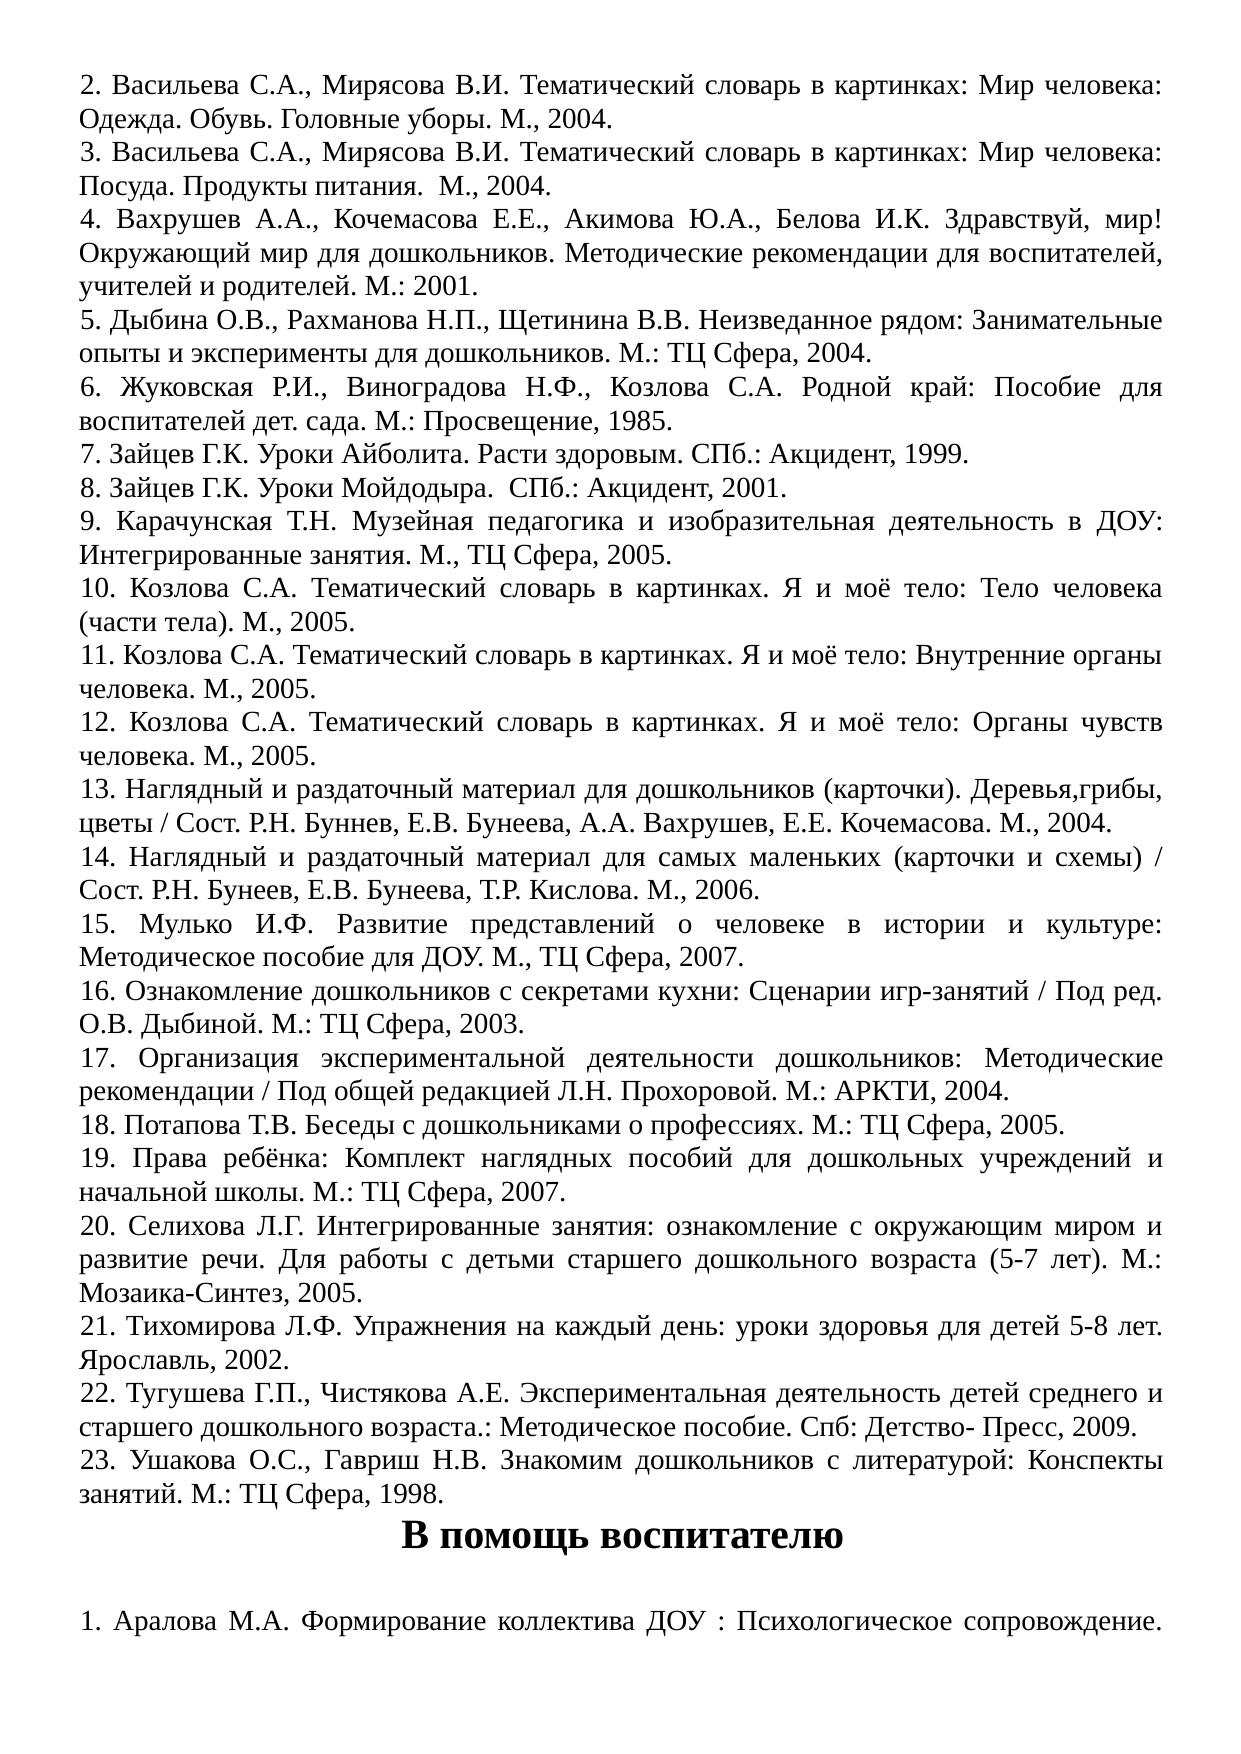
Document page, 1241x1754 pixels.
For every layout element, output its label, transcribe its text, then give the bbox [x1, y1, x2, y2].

text 3. Васильева С.А., Мирясова В.И. Тематический словарь в картинках: Мир человека: Посуда. Продукты питания. М., 2004. [78, 134, 1164, 201]
text 21. Тихомирова Л.Ф. Упражнения на каждый день: уроки здоровья для детей 5-8 лет. Ярославль, 2002. [78, 1308, 1164, 1375]
text 8. Зайцев Г.К. Уроки Мойдодыра. СПб.: Акцидент, 2001. [78, 470, 1164, 503]
text 2. Васильева С.А., Мирясова В.И. Тематический словарь в картинках: Мир человека: Одежда. Обувь. Головные уборы. М., 2004. [78, 67, 1164, 134]
text 17. Организация экспериментальной деятельности дошкольников: Методические рекомендации / Под общей редакцией Л.Н. Прохоровой. М.: АРКТИ, 2004. [78, 1040, 1164, 1107]
text 20. Селихова Л.Г. Интегрированные занятия: ознакомление с окружающим миром и развитие речи. Для работы с детьми старшего дошкольного возраста (5-7 лет). М.: Мозаика-Синтез, 2005. [78, 1208, 1164, 1308]
text 22. Тугушева Г.П., Чистякова А.Е. Экспериментальная деятельность детей среднего и старшего дошкольного возраста.: Методическое пособие. Спб: Детство- Пресс, 2009. [78, 1375, 1164, 1442]
text 7. Зайцев Г.К. Уроки Айболита. Расти здоровым. СПб.: Акцидент, 1999. [78, 436, 1164, 470]
text 11. Козлова С.А. Тематический словарь в картинках. Я и моё тело: Внутренние органы человека. М., 2005. [78, 637, 1164, 704]
text 1. Аралова М.А. Формирование коллектива ДОУ : Психологическое сопровождение. [78, 1603, 1164, 1636]
text 6. Жуковская Р.И., Виноградова Н.Ф., Козлова С.А. Родной край: Пособие для воспитателей дет. сада. М.: Просвещение, 1985. [78, 369, 1164, 436]
text 9. Карачунская Т.Н. Музейная педагогика и изобразительная деятельность в ДОУ: Интегрированные занятия. М., ТЦ Сфера, 2005. [78, 503, 1164, 570]
text 14. Наглядный и раздаточный материал для самых маленьких (карточки и схемы) / Сост. Р.Н. Бунеев, Е.В. Бунеева, Т.Р. Кислова. М., 2006. [78, 839, 1164, 906]
text 16. Ознакомление дошкольников с секретами кухни: Сценарии игр-занятий / Под ред. О.В. Дыбиной. М.: ТЦ Сфера, 2003. [78, 973, 1164, 1040]
text 5. Дыбина О.В., Рахманова Н.П., Щетинина В.В. Неизведанное рядом: Занимательные опыты и эксперименты для дошкольников. М.: ТЦ Сфера, 2004. [78, 302, 1164, 369]
text 10. Козлова С.А. Тематический словарь в картинках. Я и моё тело: Тело человека (части тела). М., 2005. [78, 570, 1164, 637]
text 12. Козлова С.А. Тематический словарь в картинках. Я и моё тело: Органы чувств человека. М., 2005. [78, 704, 1164, 772]
text 19. Права ребёнка: Комплект наглядных пособий для дошкольных учреждений и начальной школы. М.: ТЦ Сфера, 2007. [78, 1141, 1164, 1208]
text В помощь воспитателю [81, 1509, 1164, 1557]
text 4. Вахрушев А.А., Кочемасова Е.Е., Акимова Ю.А., Белова И.К. Здравствуй, мир! Окружающий мир для дошкольников. Методические рекомендации для воспитателей, учителей и родителей. М.: 2001. [78, 201, 1164, 302]
text 15. Мулько И.Ф. Развитие представлений о человеке в истории и культуре: Методическое пособие для ДОУ. М., ТЦ Сфера, 2007. [78, 906, 1164, 973]
text 18. Потапова Т.В. Беседы с дошкольниками о профессиях. М.: ТЦ Сфера, 2005. [78, 1107, 1164, 1141]
text 13. Наглядный и раздаточный материал для дошкольников (карточки). Деревья,грибы, цветы / Сост. Р.Н. Буннев, Е.В. Бунеева, А.А. Вахрушев, Е.Е. Кочемасова. М., 2004. [78, 772, 1164, 839]
text 23. Ушакова О.С., Гавриш Н.В. Знакомим дошкольников с литературой: Конспекты занятий. М.: ТЦ Сфера, 1998. [78, 1442, 1164, 1509]
